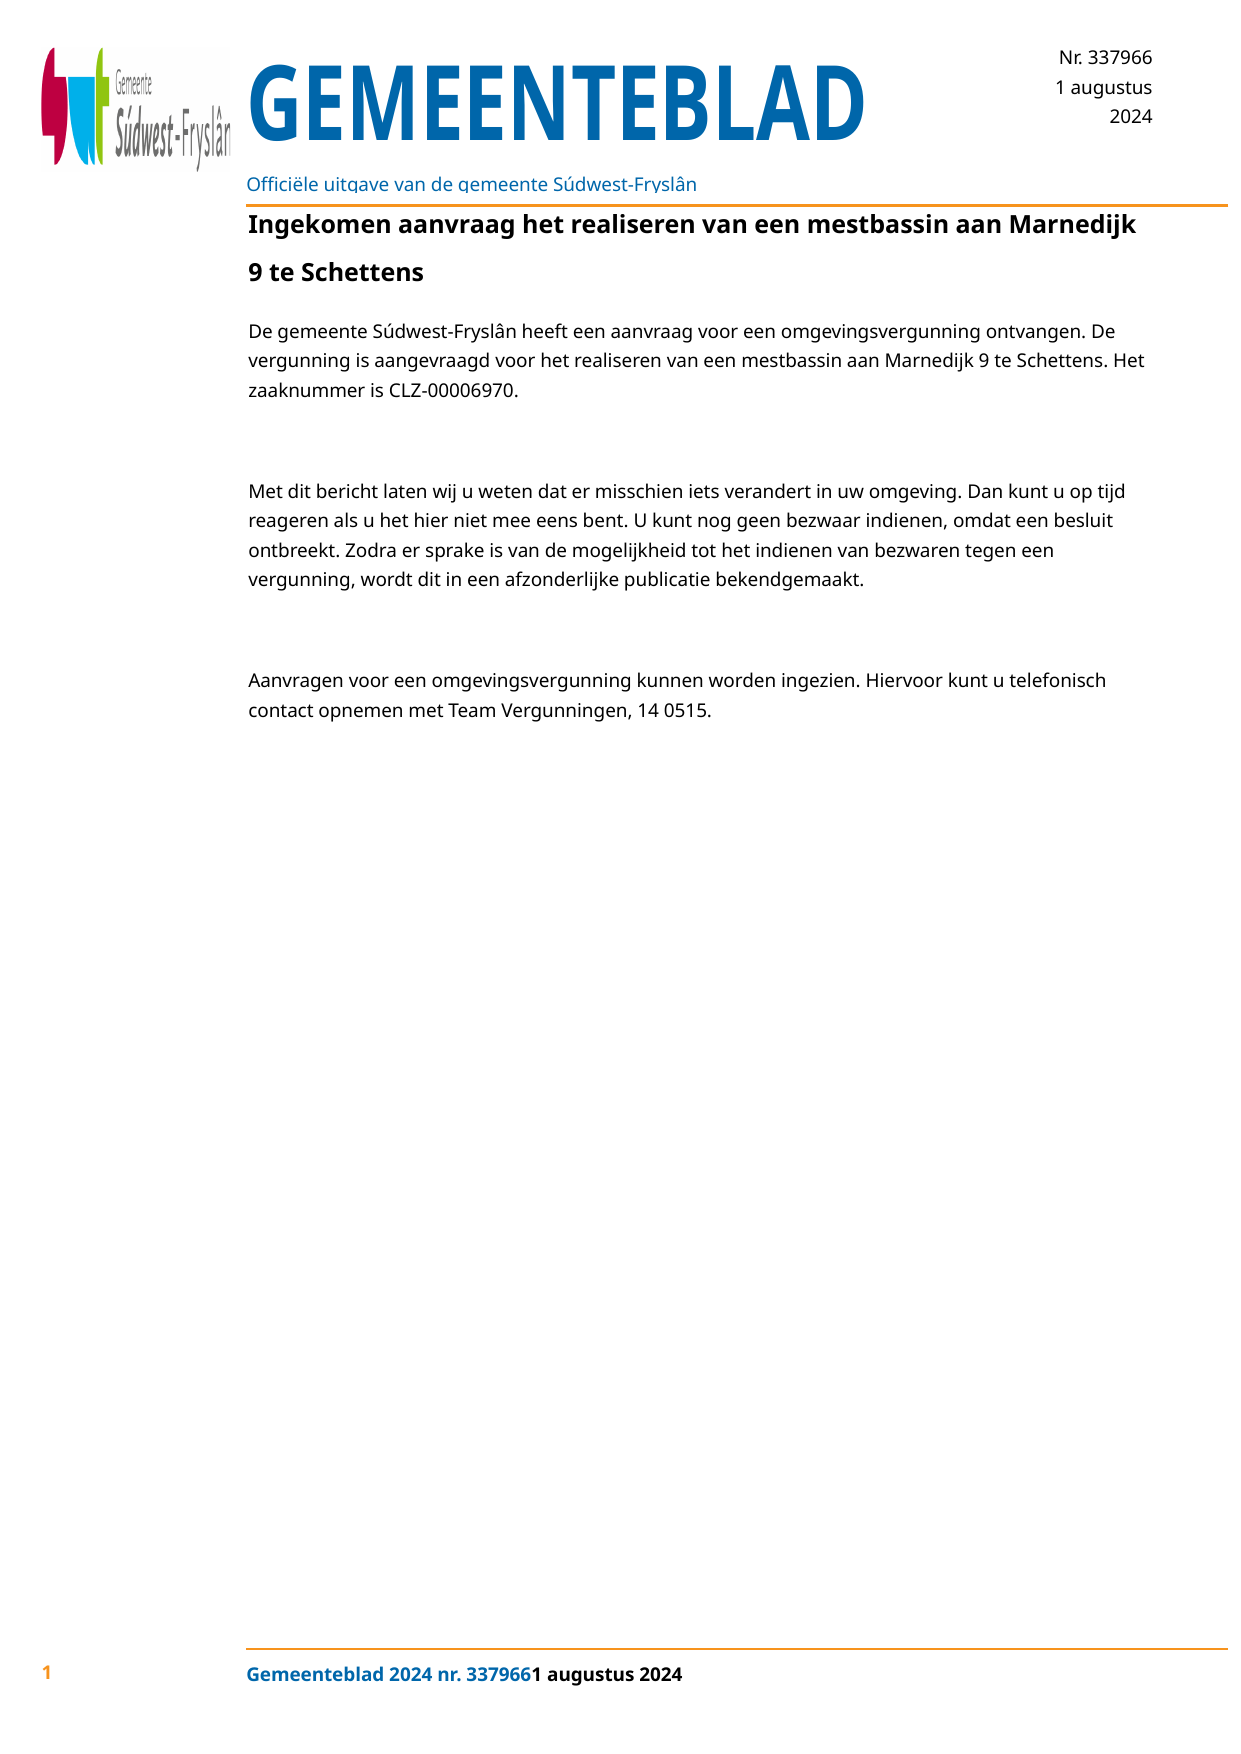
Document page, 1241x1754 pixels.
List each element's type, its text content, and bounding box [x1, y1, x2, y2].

text Met dit bericht laten wij u weten dat er misschien iets verandert in uw omgeving. Dan kunt u op tijd reageren als u het hier niet mee eens bent. U kunt nog geen bezwaar indienen, omdat een besluit ontbreekt. Zodra er sprake is van de mogelijkheid tot het indienen van bezwaren tegen een vergunning, wordt dit in een afzonderlijke publicatie bekendgemaakt. [248, 478, 1152, 592]
text Aanvragen voor een omgevingsvergunning kunnen worden ingezien. Hiervoor kunt u telefonisch contact opnemen met Team Vergunningen, 14 0515. [248, 667, 1152, 723]
picture [41, 47, 231, 172]
text Ingekomen aanvraag het realiseren van een mestbassin aan Marnedijk 9 te Schettens [248, 207, 1152, 288]
text De gemeente Súdwest-Fryslân heeft een aanvraag voor een omgevingsvergunning ontvangen. De vergunning is aangevraagd voor het realiseren van een mestbassin aan Marnedijk 9 te Schettens. Het zaaknummer is CLZ-00006970. [248, 318, 1152, 403]
